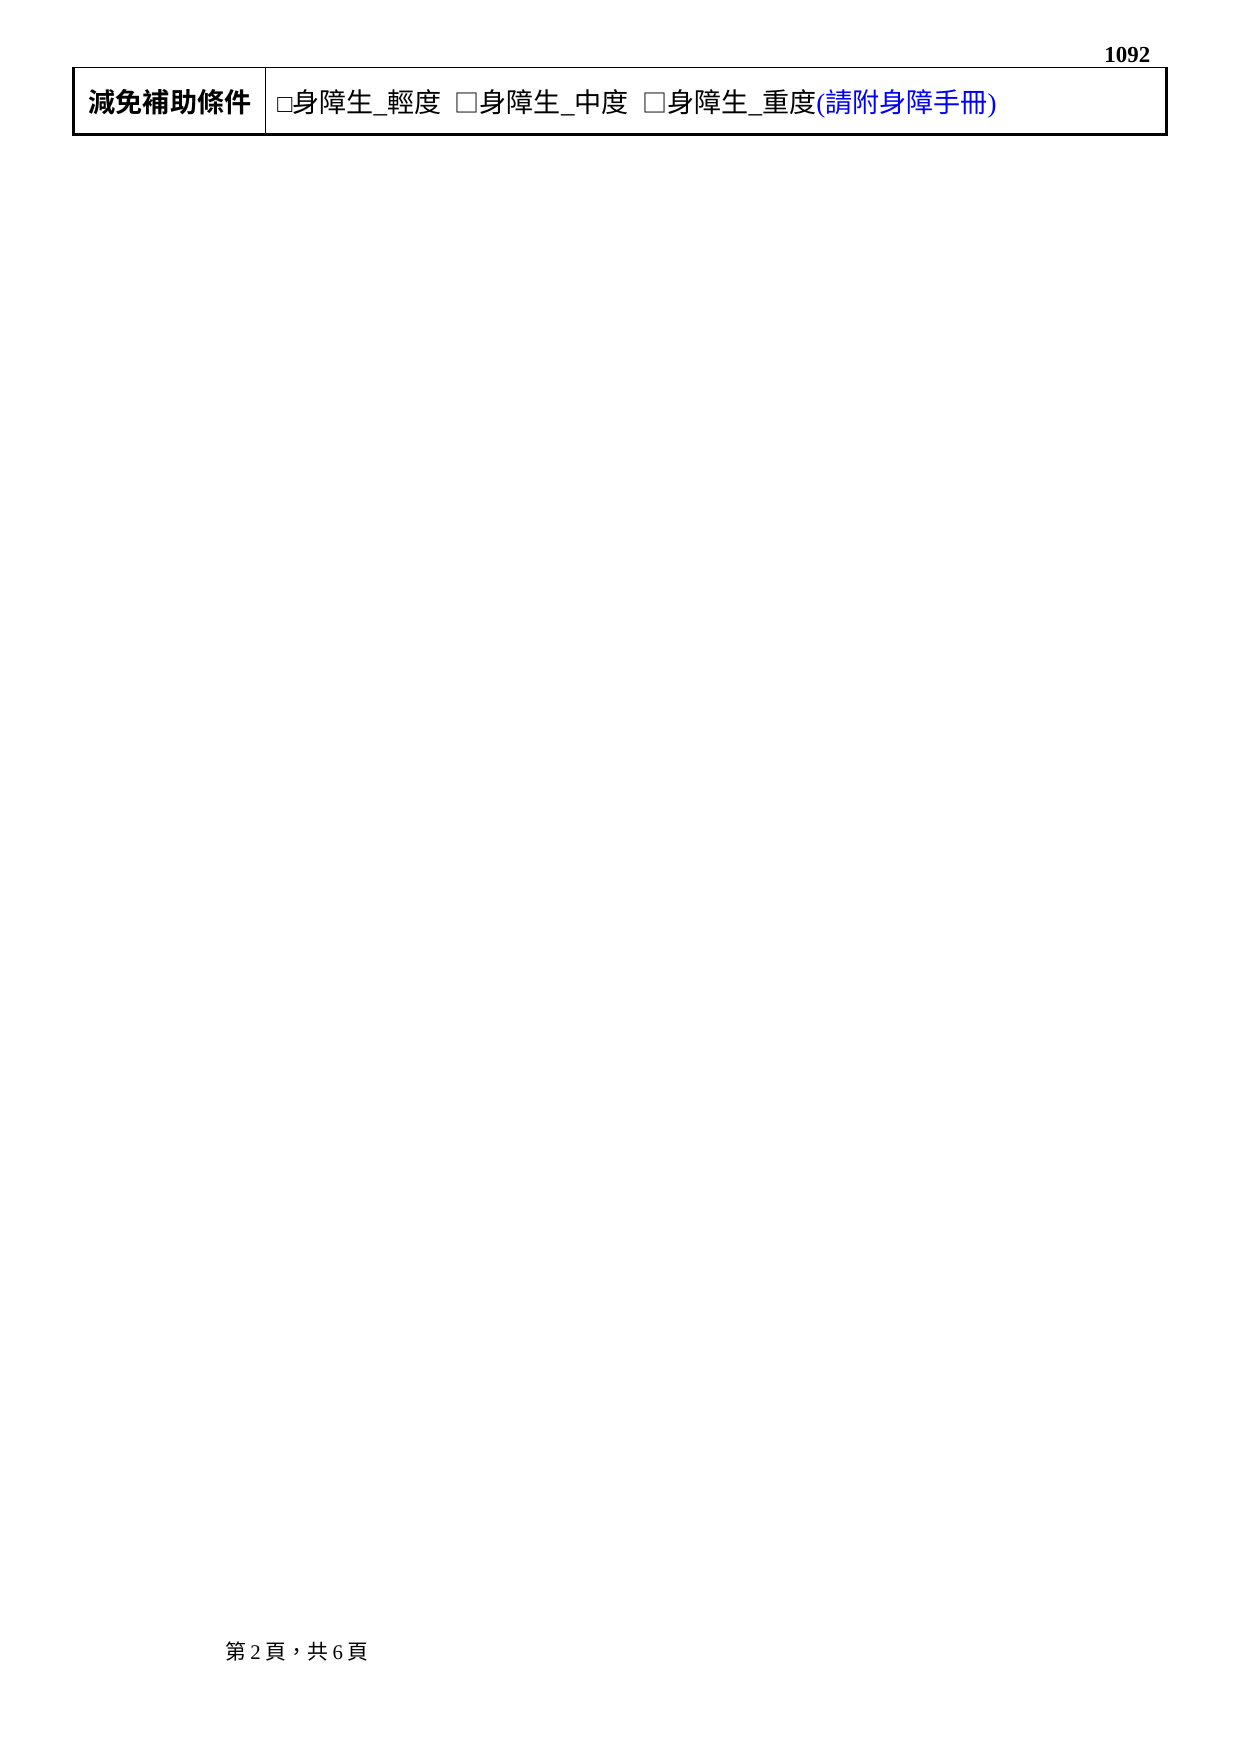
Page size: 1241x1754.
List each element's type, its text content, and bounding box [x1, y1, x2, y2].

table_cell □身障生_輕度 □身障生_中度 □身障生_重度(請附身障手冊) [266, 68, 1165, 132]
table_cell 減免補助條件 [75, 68, 265, 132]
